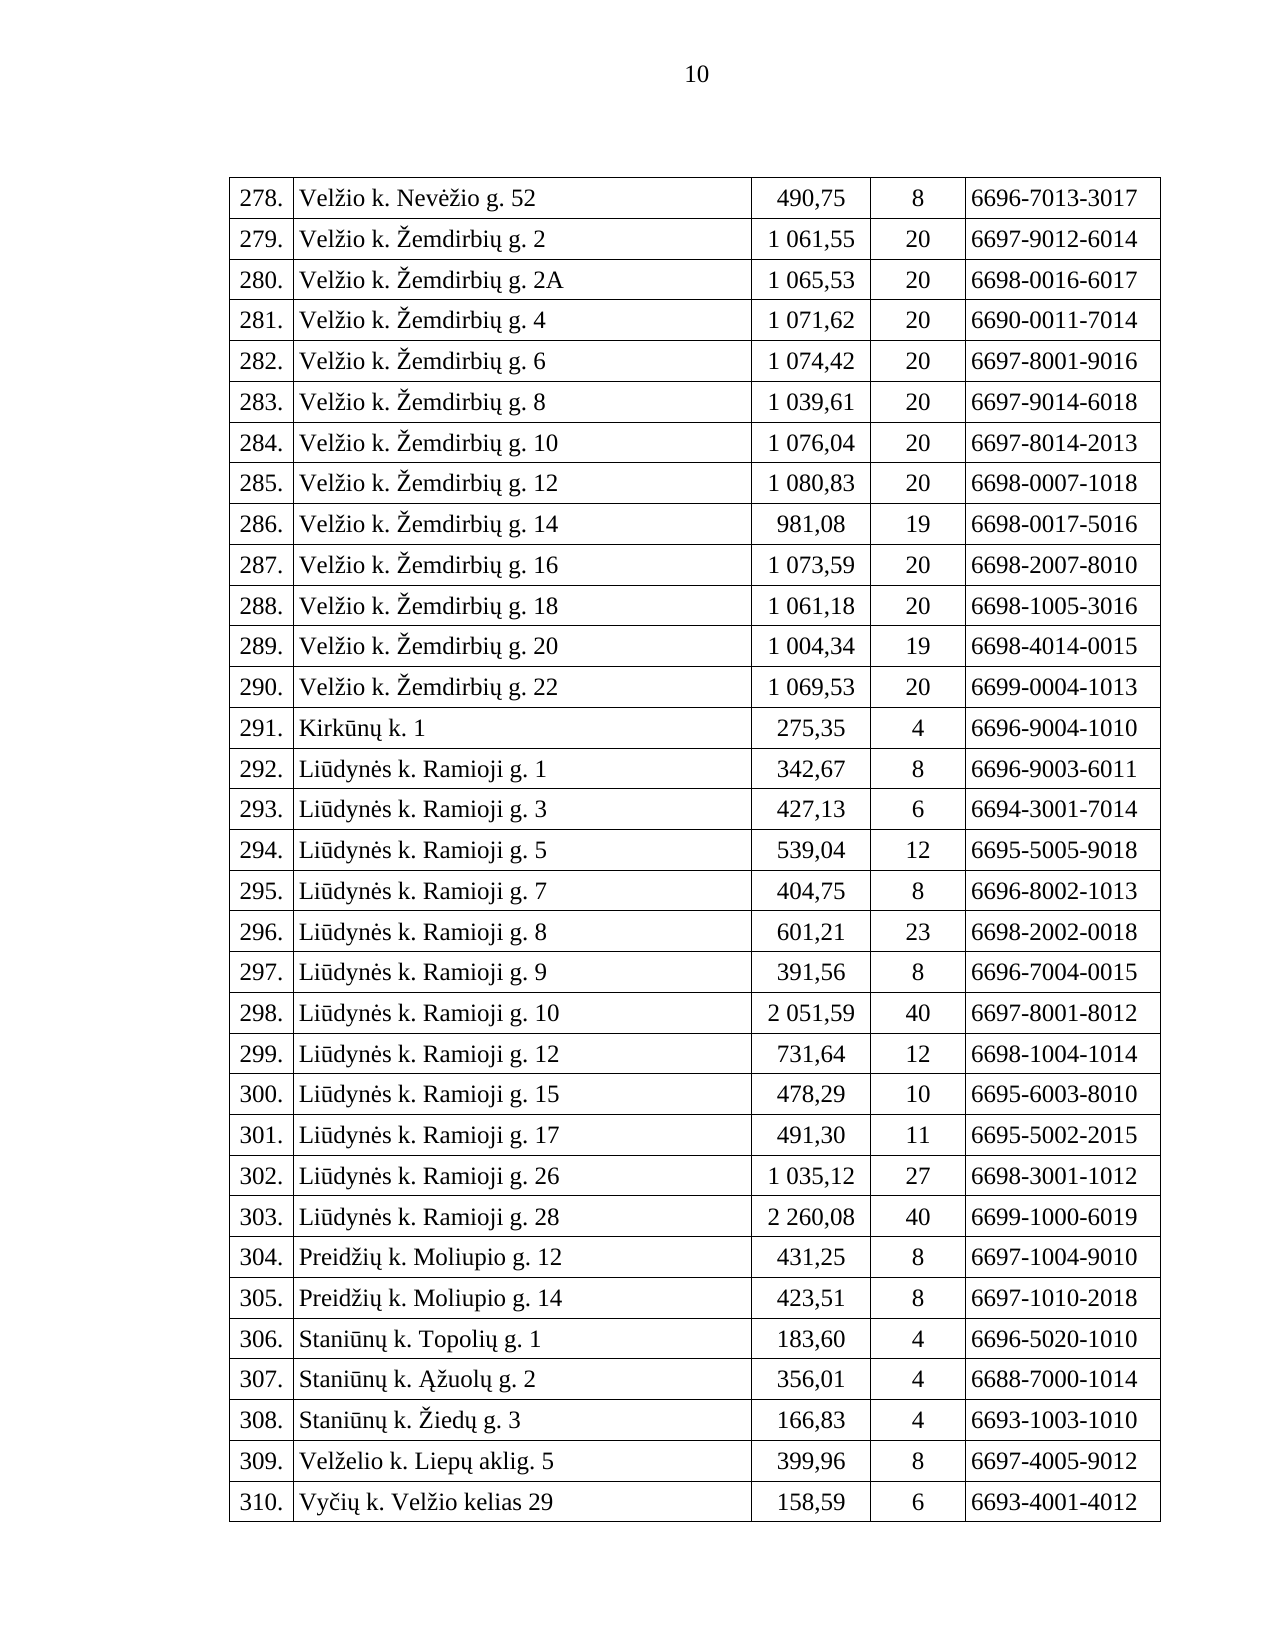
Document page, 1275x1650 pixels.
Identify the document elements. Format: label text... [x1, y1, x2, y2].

table_cell 6693-1003-1010 [966, 1400, 1160, 1440]
table_cell Liūdynės k. Ramioji g. 26 [294, 1156, 751, 1195]
table_cell 6694-3001-7014 [966, 789, 1160, 829]
table_cell 10 [871, 1074, 965, 1114]
table_cell 20 [871, 341, 965, 381]
table_cell 299. [230, 1034, 293, 1073]
table_cell 20 [871, 300, 965, 340]
table_cell 6 [871, 789, 965, 829]
table_cell 6697-1004-9010 [966, 1237, 1160, 1277]
table_cell 8 [871, 1441, 965, 1481]
table_cell Preidžių k. Moliupio g. 12 [294, 1237, 751, 1277]
table_cell 981,08 [752, 504, 870, 544]
table_cell 1 061,18 [752, 586, 870, 625]
table_cell Liūdynės k. Ramioji g. 9 [294, 952, 751, 992]
table_cell 292. [230, 749, 293, 788]
table_cell 6693-4001-4012 [966, 1482, 1160, 1521]
table_cell 12 [871, 830, 965, 869]
table_cell 310. [230, 1482, 293, 1521]
table_cell 6696-5020-1010 [966, 1319, 1160, 1358]
table_cell 2 260,08 [752, 1196, 870, 1236]
table_cell 285. [230, 463, 293, 503]
table_cell 1 004,34 [752, 626, 870, 666]
table_cell 291. [230, 708, 293, 747]
table_cell 6698-1005-3016 [966, 586, 1160, 625]
table_cell 6698-3001-1012 [966, 1156, 1160, 1195]
table_cell Velžio k. Žemdirbių g. 16 [294, 545, 751, 584]
table_cell 12 [871, 1034, 965, 1073]
table_cell 2 051,59 [752, 993, 870, 1032]
table_cell 300. [230, 1074, 293, 1114]
table_cell 305. [230, 1278, 293, 1318]
table_cell 6696-7004-0015 [966, 952, 1160, 992]
table_cell 6698-4014-0015 [966, 626, 1160, 666]
table_cell 278. [230, 178, 293, 218]
table_cell 166,83 [752, 1400, 870, 1440]
table_cell 6695-5005-9018 [966, 830, 1160, 869]
table_cell Velžio k. Žemdirbių g. 22 [294, 667, 751, 707]
table_cell Velžio k. Žemdirbių g. 2A [294, 260, 751, 299]
table_cell 6698-2007-8010 [966, 545, 1160, 584]
table_cell 19 [871, 504, 965, 544]
table_cell 6697-8014-2013 [966, 423, 1160, 462]
table_cell 6696-8002-1013 [966, 871, 1160, 910]
table_cell Velžio k. Žemdirbių g. 12 [294, 463, 751, 503]
table_cell 431,25 [752, 1237, 870, 1277]
table_cell 6697-9012-6014 [966, 219, 1160, 259]
table_cell 6697-4005-9012 [966, 1441, 1160, 1481]
table_cell 1 071,62 [752, 300, 870, 340]
table_cell 6695-5002-2015 [966, 1115, 1160, 1155]
table_cell Vyčių k. Velžio kelias 29 [294, 1482, 751, 1521]
table_cell 8 [871, 871, 965, 910]
table_cell Velžio k. Žemdirbių g. 4 [294, 300, 751, 340]
table_cell 279. [230, 219, 293, 259]
table_cell 183,60 [752, 1319, 870, 1358]
table_cell 1 039,61 [752, 382, 870, 422]
table_cell 539,04 [752, 830, 870, 869]
table_cell 307. [230, 1359, 293, 1399]
table_cell 391,56 [752, 952, 870, 992]
table_cell 6698-1004-1014 [966, 1034, 1160, 1073]
table_cell 306. [230, 1319, 293, 1358]
table_cell 20 [871, 463, 965, 503]
table_cell 289. [230, 626, 293, 666]
table_cell 427,13 [752, 789, 870, 829]
table_cell 6698-0016-6017 [966, 260, 1160, 299]
table_cell 404,75 [752, 871, 870, 910]
table_cell Velžio k. Žemdirbių g. 18 [294, 586, 751, 625]
table_cell 301. [230, 1115, 293, 1155]
table_cell 478,29 [752, 1074, 870, 1114]
table_cell 356,01 [752, 1359, 870, 1399]
table_cell Staniūnų k. Topolių g. 1 [294, 1319, 751, 1358]
table_cell 284. [230, 423, 293, 462]
table_cell 20 [871, 667, 965, 707]
table_cell 6696-7013-3017 [966, 178, 1160, 218]
table_cell Staniūnų k. Ąžuolų g. 2 [294, 1359, 751, 1399]
table_cell 6698-0017-5016 [966, 504, 1160, 544]
table_cell 27 [871, 1156, 965, 1195]
table_cell Staniūnų k. Žiedų g. 3 [294, 1400, 751, 1440]
table_cell 286. [230, 504, 293, 544]
table_cell 490,75 [752, 178, 870, 218]
table_cell 308. [230, 1400, 293, 1440]
table_cell Liūdynės k. Ramioji g. 17 [294, 1115, 751, 1155]
table_cell 20 [871, 260, 965, 299]
table_cell 6696-9004-1010 [966, 708, 1160, 747]
table_cell 423,51 [752, 1278, 870, 1318]
table_cell 282. [230, 341, 293, 381]
table_cell 1 080,83 [752, 463, 870, 503]
table_cell 8 [871, 952, 965, 992]
table_cell 1 073,59 [752, 545, 870, 584]
table_cell 6690-0011-7014 [966, 300, 1160, 340]
table_cell 6697-9014-6018 [966, 382, 1160, 422]
table_cell 6688-7000-1014 [966, 1359, 1160, 1399]
table_cell Liūdynės k. Ramioji g. 12 [294, 1034, 751, 1073]
table_cell 4 [871, 1359, 965, 1399]
table_cell 1 035,12 [752, 1156, 870, 1195]
table_cell 309. [230, 1441, 293, 1481]
table_cell 1 074,42 [752, 341, 870, 381]
table_cell Velžio k. Žemdirbių g. 20 [294, 626, 751, 666]
table_cell 296. [230, 911, 293, 951]
table_cell 491,30 [752, 1115, 870, 1155]
table_cell Liūdynės k. Ramioji g. 1 [294, 749, 751, 788]
table_cell 280. [230, 260, 293, 299]
table_cell 1 061,55 [752, 219, 870, 259]
table_cell 8 [871, 178, 965, 218]
table_cell 297. [230, 952, 293, 992]
table_cell Velžio k. Žemdirbių g. 2 [294, 219, 751, 259]
table_cell 8 [871, 1237, 965, 1277]
table_cell Liūdynės k. Ramioji g. 15 [294, 1074, 751, 1114]
table_cell 8 [871, 749, 965, 788]
table_cell 4 [871, 1400, 965, 1440]
table_cell Liūdynės k. Ramioji g. 8 [294, 911, 751, 951]
table_cell Liūdynės k. Ramioji g. 10 [294, 993, 751, 1032]
table_cell Velželio k. Liepų aklig. 5 [294, 1441, 751, 1481]
table_cell 40 [871, 1196, 965, 1236]
table_cell Preidžių k. Moliupio g. 14 [294, 1278, 751, 1318]
table_cell 6696-9003-6011 [966, 749, 1160, 788]
table_cell 290. [230, 667, 293, 707]
table_cell Velžio k. Žemdirbių g. 10 [294, 423, 751, 462]
table_cell 295. [230, 871, 293, 910]
table_cell 20 [871, 219, 965, 259]
table_cell Velžio k. Žemdirbių g. 8 [294, 382, 751, 422]
table_cell 20 [871, 545, 965, 584]
table_cell 1 076,04 [752, 423, 870, 462]
table_cell 20 [871, 382, 965, 422]
table_cell 293. [230, 789, 293, 829]
table_cell Velžio k. Nevėžio g. 52 [294, 178, 751, 218]
table_cell 1 065,53 [752, 260, 870, 299]
table_cell 11 [871, 1115, 965, 1155]
table_cell 298. [230, 993, 293, 1032]
table_cell 20 [871, 423, 965, 462]
table_cell Velžio k. Žemdirbių g. 6 [294, 341, 751, 381]
table_cell 731,64 [752, 1034, 870, 1073]
table_cell 6698-0007-1018 [966, 463, 1160, 503]
table_cell 6697-1010-2018 [966, 1278, 1160, 1318]
table_cell 6697-8001-9016 [966, 341, 1160, 381]
table_cell 6697-8001-8012 [966, 993, 1160, 1032]
table_cell Liūdynės k. Ramioji g. 5 [294, 830, 751, 869]
table_cell Velžio k. Žemdirbių g. 14 [294, 504, 751, 544]
table_cell 6695-6003-8010 [966, 1074, 1160, 1114]
table_cell 288. [230, 586, 293, 625]
table_cell 287. [230, 545, 293, 584]
table_cell 40 [871, 993, 965, 1032]
table_cell 6 [871, 1482, 965, 1521]
table_cell 281. [230, 300, 293, 340]
table_cell 303. [230, 1196, 293, 1236]
table_cell 1 069,53 [752, 667, 870, 707]
table_cell Liūdynės k. Ramioji g. 28 [294, 1196, 751, 1236]
table_cell Kirkūnų k. 1 [294, 708, 751, 747]
table_cell 399,96 [752, 1441, 870, 1481]
table_cell 6698-2002-0018 [966, 911, 1160, 951]
table_cell 4 [871, 1319, 965, 1358]
table_cell 4 [871, 708, 965, 747]
table_cell 342,67 [752, 749, 870, 788]
table_cell 19 [871, 626, 965, 666]
table_cell 294. [230, 830, 293, 869]
table_cell 304. [230, 1237, 293, 1277]
table_cell 8 [871, 1278, 965, 1318]
table_cell 275,35 [752, 708, 870, 747]
table_cell 601,21 [752, 911, 870, 951]
table_cell 302. [230, 1156, 293, 1195]
table_cell 158,59 [752, 1482, 870, 1521]
table_cell 6699-0004-1013 [966, 667, 1160, 707]
table_cell 20 [871, 586, 965, 625]
table_cell 6699-1000-6019 [966, 1196, 1160, 1236]
table_cell 283. [230, 382, 293, 422]
table_cell Liūdynės k. Ramioji g. 7 [294, 871, 751, 910]
table_cell Liūdynės k. Ramioji g. 3 [294, 789, 751, 829]
table_cell 23 [871, 911, 965, 951]
